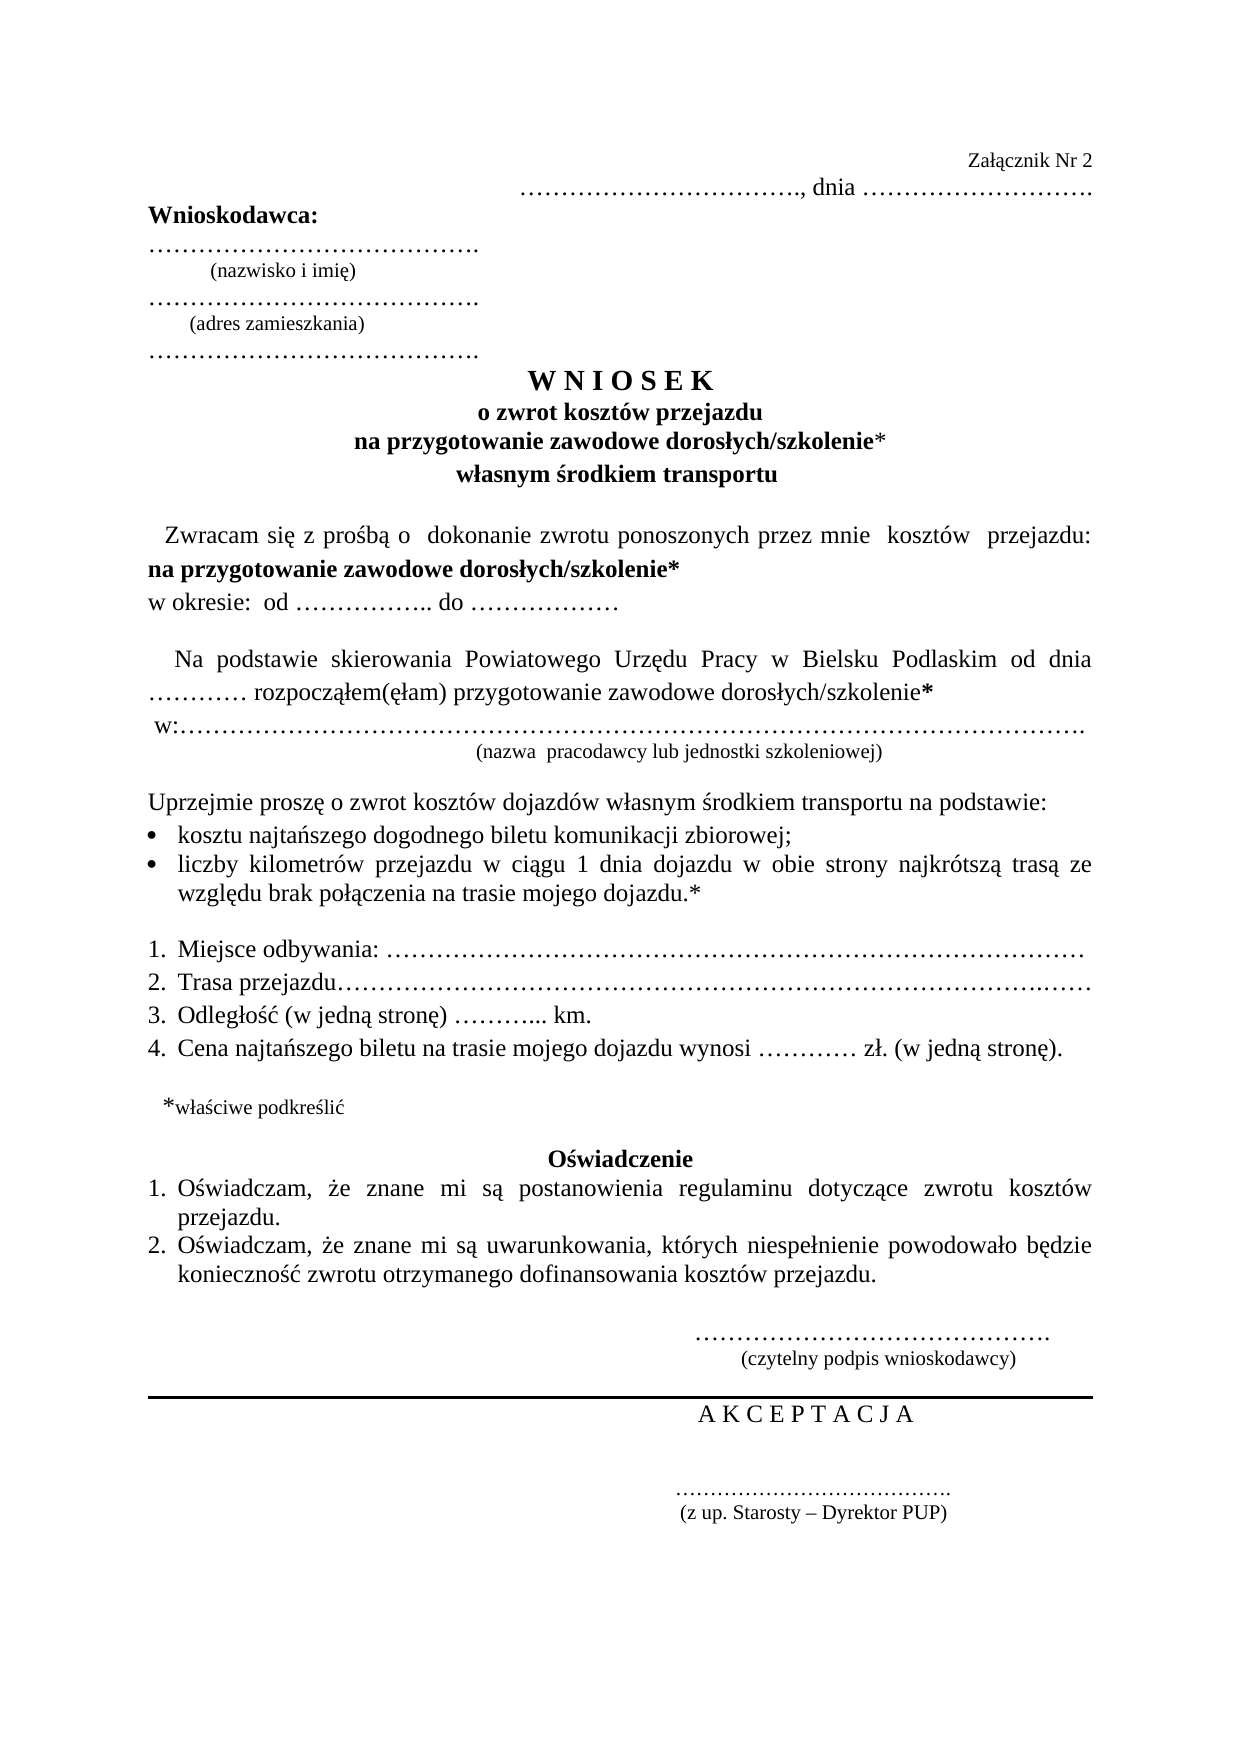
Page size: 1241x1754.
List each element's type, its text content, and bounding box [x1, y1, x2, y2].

text Uprzejmie proszę o zwrot kosztów dojazdów własnym środkiem transportu na podstawie: [148, 787, 1093, 816]
text A K C E P T A C J A [185, 1399, 1093, 1428]
list Odległość (w jedną stronę) ………... km. [148, 1000, 1093, 1029]
list Trasa przejazdu………………………………………………………………………….…… [148, 967, 1093, 996]
text o zwrot kosztów przejazdu [148, 397, 1093, 426]
text (nazwa pracodawcy lub jednostki szkoleniowej) [148, 739, 1093, 763]
text ……………………………………. [148, 1317, 1093, 1346]
text *właściwe podkreślić [162, 1091, 1093, 1120]
text Na podstawie skierowania Powiatowego Urzędu Pracy w Bielsku Podlaskim od dnia ………… rozpocząłem(ęłam) przygotowanie zawodowe dorosłych/szkolenie* [148, 644, 1093, 706]
list Miejsce odbywania: ………………………………………………………………………… [148, 934, 1093, 963]
text W N I O S E K [148, 363, 1093, 397]
text …………………………………. [185, 1476, 1093, 1500]
list Cena najtańszego biletu na trasie mojego dojazdu wynosi ………… zł. (w jedną stronę). [148, 1033, 1093, 1062]
text …………………………………. [148, 229, 1093, 258]
list Oświadczam, że znane mi są postanowienia regulaminu dotyczące zwrotu kosztów przejazdu. [148, 1173, 1093, 1231]
text ……………………………., dnia ………………………. [148, 172, 1093, 200]
text …………………………………. [148, 335, 1093, 363]
text Załącznik Nr 2 [148, 148, 1093, 172]
text w:………………………………………………………………………………………………. [148, 710, 1093, 739]
text Oświadczenie [148, 1144, 1093, 1173]
text (adres zamieszkania) [148, 311, 1093, 335]
text na przygotowanie zawodowe dorosłych/szkolenie* [148, 426, 1093, 454]
list Oświadczam, że znane mi są uwarunkowania, których niespełnienie powodowało będzie konieczność zwrotu otrzymanego dofinansowania kosztów przejazdu. [148, 1231, 1093, 1288]
list liczby kilometrów przejazdu w ciągu 1 dnia dojazdu w obie strony najkrótszą trasą ze względu brak połączenia na trasie mojego dojazdu.* [148, 849, 1093, 906]
text w okresie: od …………….. do ……………… [148, 587, 1093, 615]
text Wnioskodawca: [148, 200, 1093, 229]
text …………………………………. [148, 282, 1093, 311]
text (nazwisko i imię) [148, 258, 1093, 282]
text własnym środkiem transportu [148, 459, 1093, 488]
text (z up. Starosty – Dyrektor PUP) [185, 1500, 1093, 1524]
text Zwracam się z prośbą o dokonanie zwrotu ponoszonych przez mnie kosztów przejazdu: na przygotowanie zawodowe dorosłych/szkolenie* [148, 521, 1093, 582]
text (czytelny podpis wnioskodawcy) [148, 1346, 1093, 1369]
list kosztu najtańszego dogodnego biletu komunikacji zbiorowej; [148, 820, 1093, 849]
